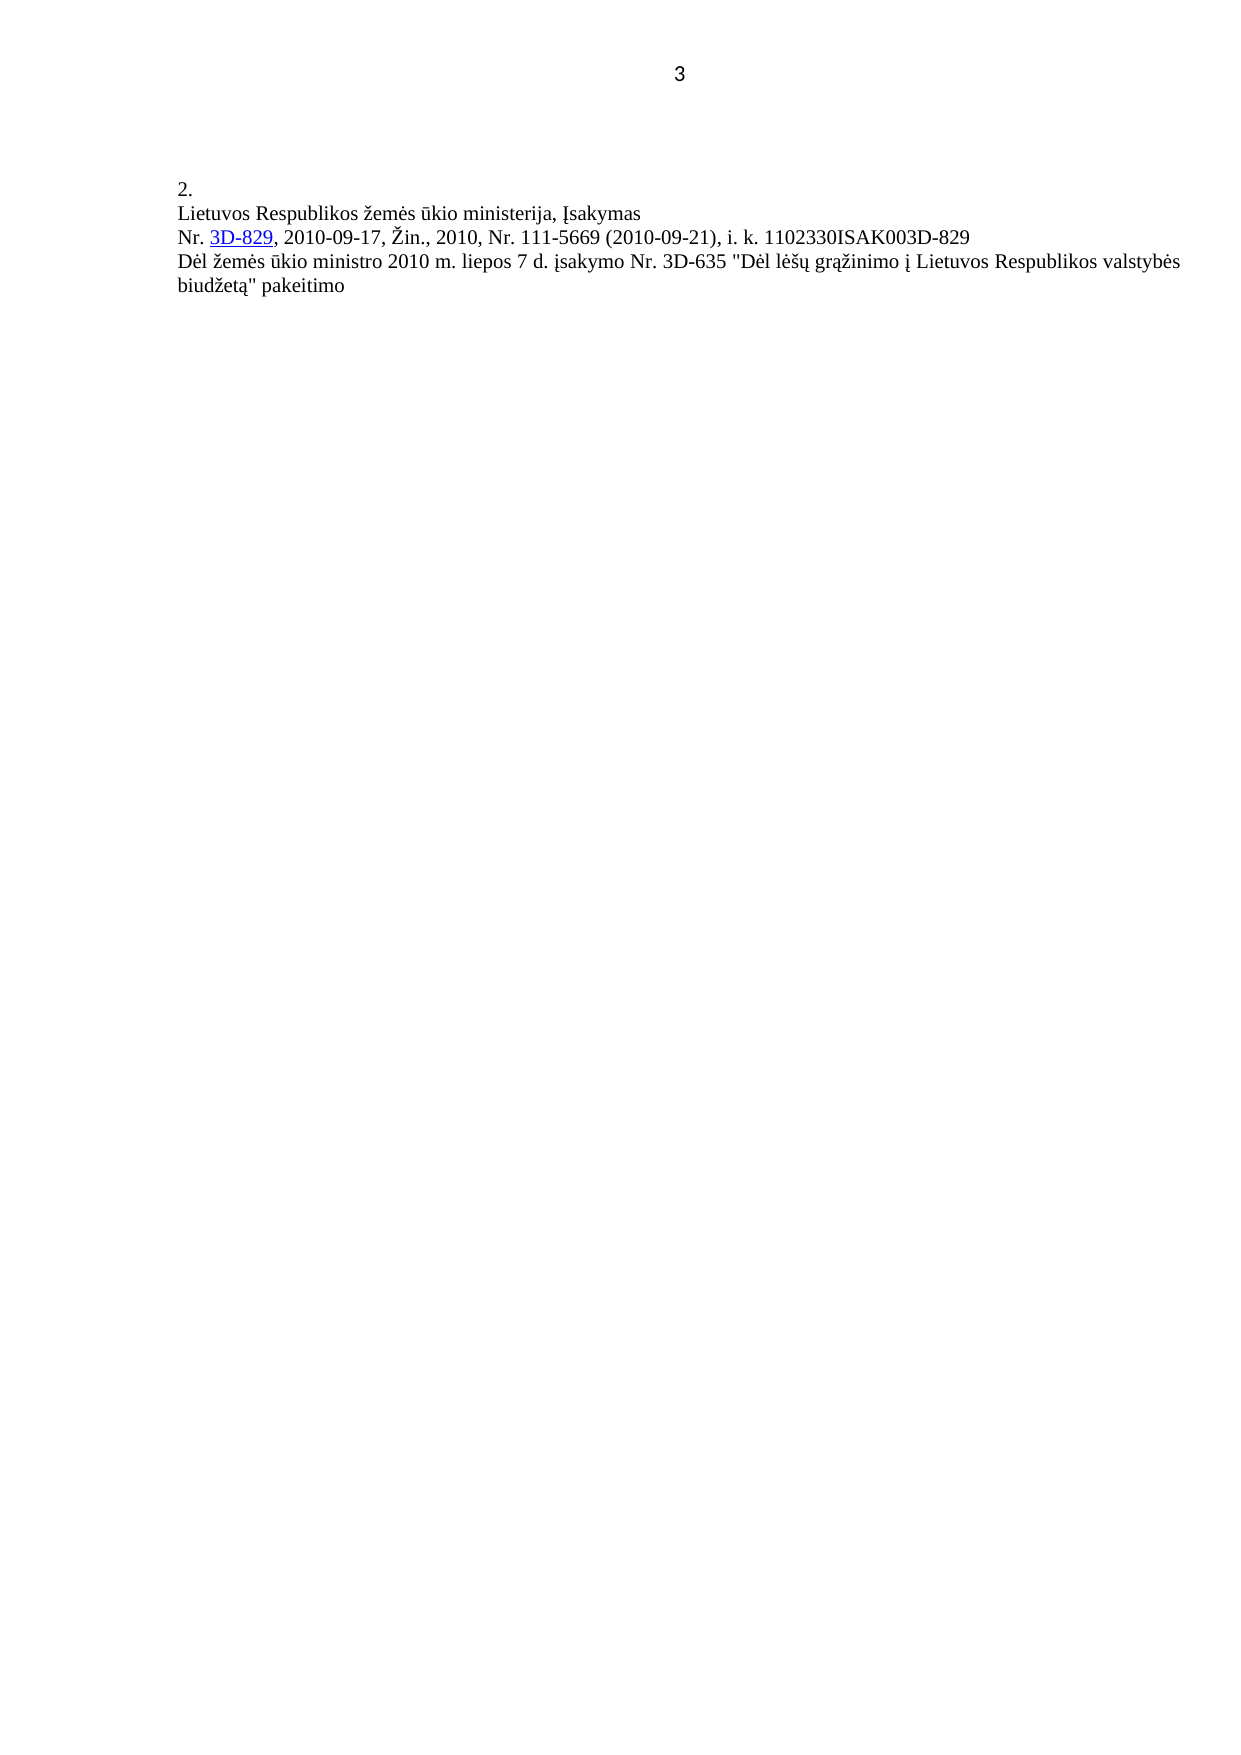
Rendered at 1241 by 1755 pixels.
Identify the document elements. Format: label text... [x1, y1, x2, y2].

text 2. [177, 177, 1181, 201]
text Dėl žemės ūkio ministro 2010 m. liepos 7 d. įsakymo Nr. 3D-635 "Dėl lėšų grąžinimo į Lietuvos Respublikos valstybės biudžetą" pakeitimo [177, 249, 1181, 297]
text Lietuvos Respublikos žemės ūkio ministerija, Įsakymas [177, 201, 1181, 225]
text Nr. 3D-829, 2010-09-17, Žin., 2010, Nr. 111-5669 (2010-09-21), i. k. 1102330ISAK003D-829 [177, 225, 1181, 249]
